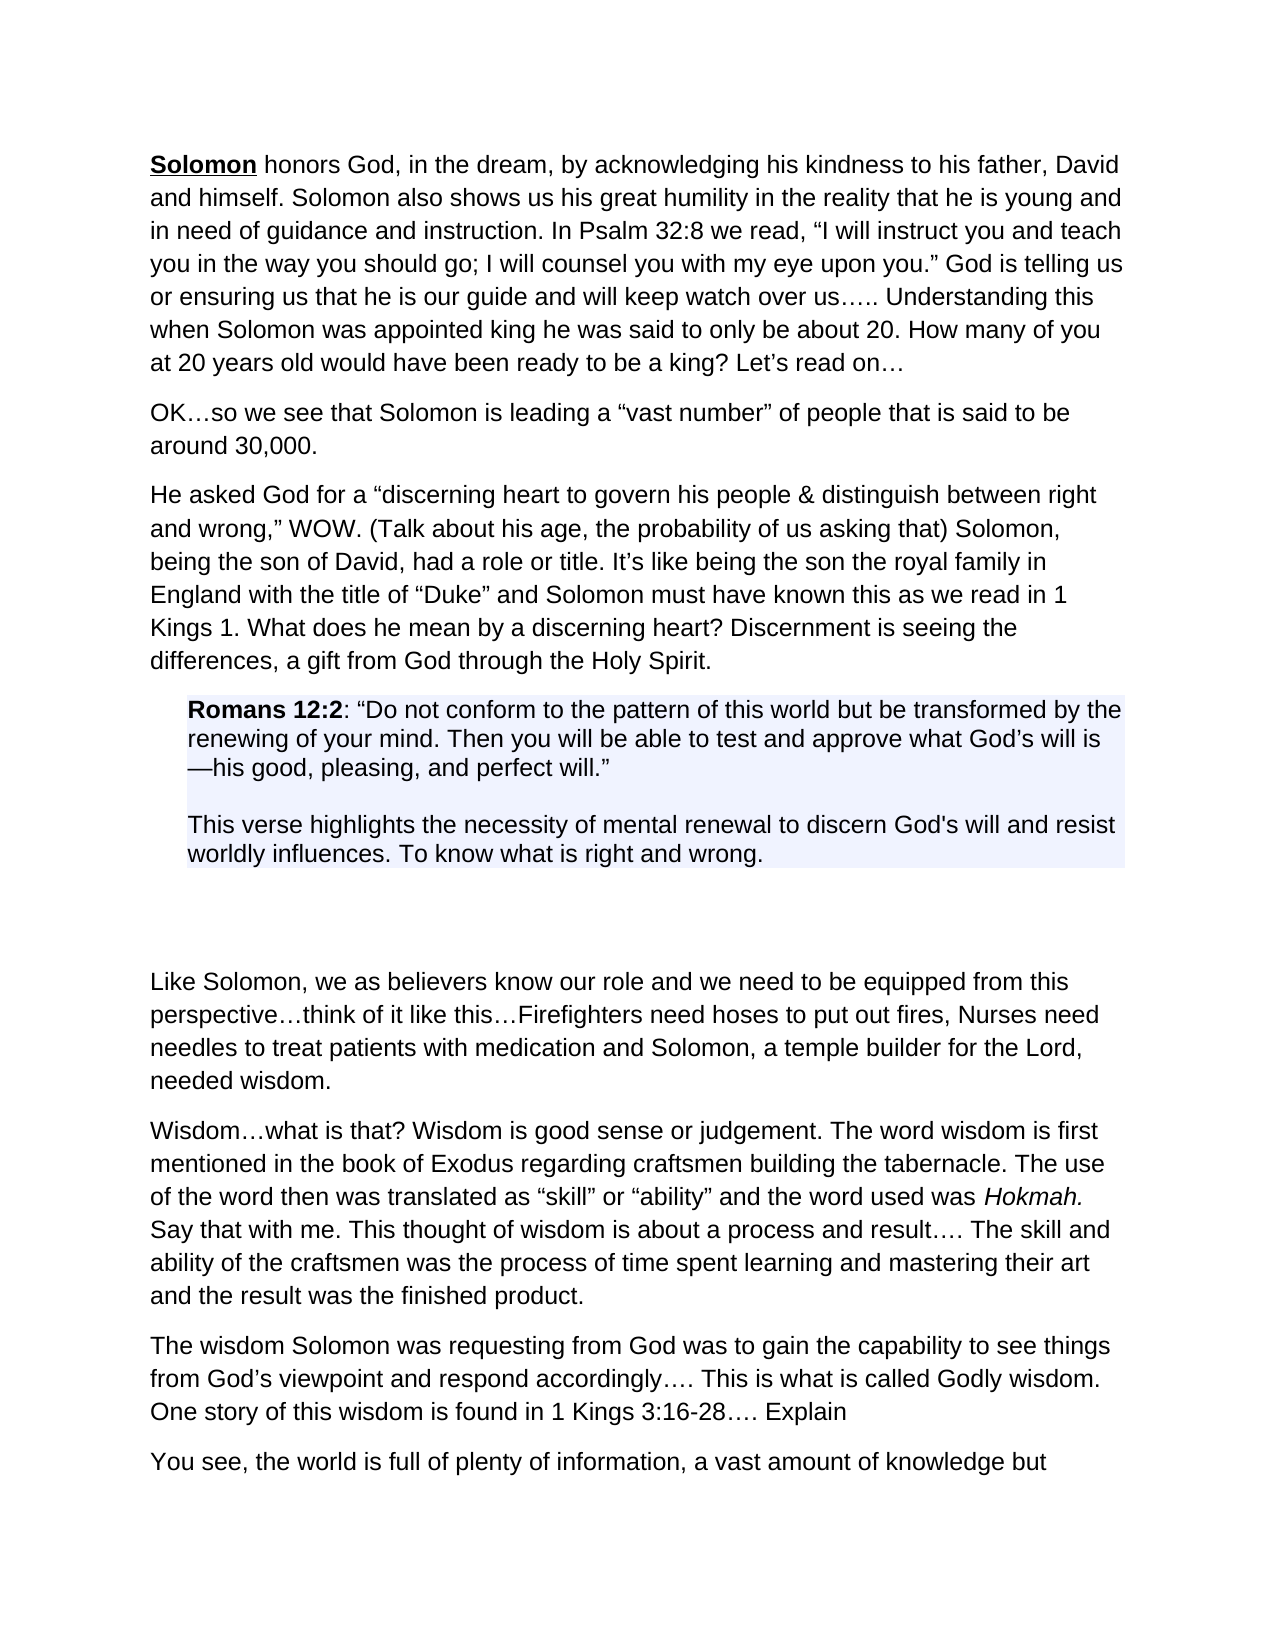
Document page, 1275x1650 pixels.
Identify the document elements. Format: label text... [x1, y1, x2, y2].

text Romans 12:2: “Do not conform to the pattern of this world but be transformed by the renewing of your mind. Then you will be able to test and approve what God’s will is—his good, pleasing, and perfect will.” [187, 695, 1125, 782]
text OK…so we see that Solomon is leading a “vast number” of people that is said to be around 30,000. [150, 398, 1125, 459]
text Wisdom…what is that? Wisdom is good sense or judgement. The word wisdom is first mentioned in the book of Exodus regarding craftsmen building the tabernacle. The use of the word then was translated as “skill” or “ability” and the word used was Hokmah. Say that with me. This thought of wisdom is about a process and result…. The skill and ability of the craftsmen was the process of time spent learning and mastering their art and the result was the finished product. [150, 1116, 1125, 1310]
text This verse highlights the necessity of mental renewal to discern God's will and resist worldly influences. To know what is right and wrong. [187, 810, 1125, 868]
text He asked God for a “discerning heart to govern his people & distinguish between right and wrong,” WOW. (Talk about his age, the probability of us asking that) Solomon, being the son of David, had a role or title. It’s like being the son the royal family in England with the title of “Duke” and Solomon must have known this as we read in 1 Kings 1. What does he mean by a discerning heart? Discernment is seeing the differences, a gift from God through the Holy Spirit. [150, 481, 1125, 674]
text Like Solomon, we as believers know our role and we need to be equipped from this perspective…think of it like this…Firefighters need hoses to put out fires, Nurses need needles to treat patients with medication and Solomon, a temple builder for the Lord, needed wisdom. [150, 967, 1125, 1095]
text You see, the world is full of plenty of information, a vast amount of knowledge but [150, 1446, 1125, 1475]
text The wisdom Solomon was requesting from God was to gain the capability to see things from God’s viewpoint and respond accordingly…. This is what is called Godly wisdom. One story of this wisdom is found in 1 Kings 3:16-28…. Explain [150, 1331, 1125, 1426]
text Solomon honors God, in the dream, by acknowledging his kindness to his father, David and himself. Solomon also shows us his great humility in the reality that he is young and in need of guidance and instruction. In Psalm 32:8 we read, “I will instruct you and teach you in the way you should go; I will counsel you with my eye upon you.” God is telling us or ensuring us that he is our guide and will keep watch over us….. Understanding this when Solomon was appointed king he was said to only be about 20. How many of you at 20 years old would have been ready to be a king? Let’s read on… [150, 150, 1125, 377]
